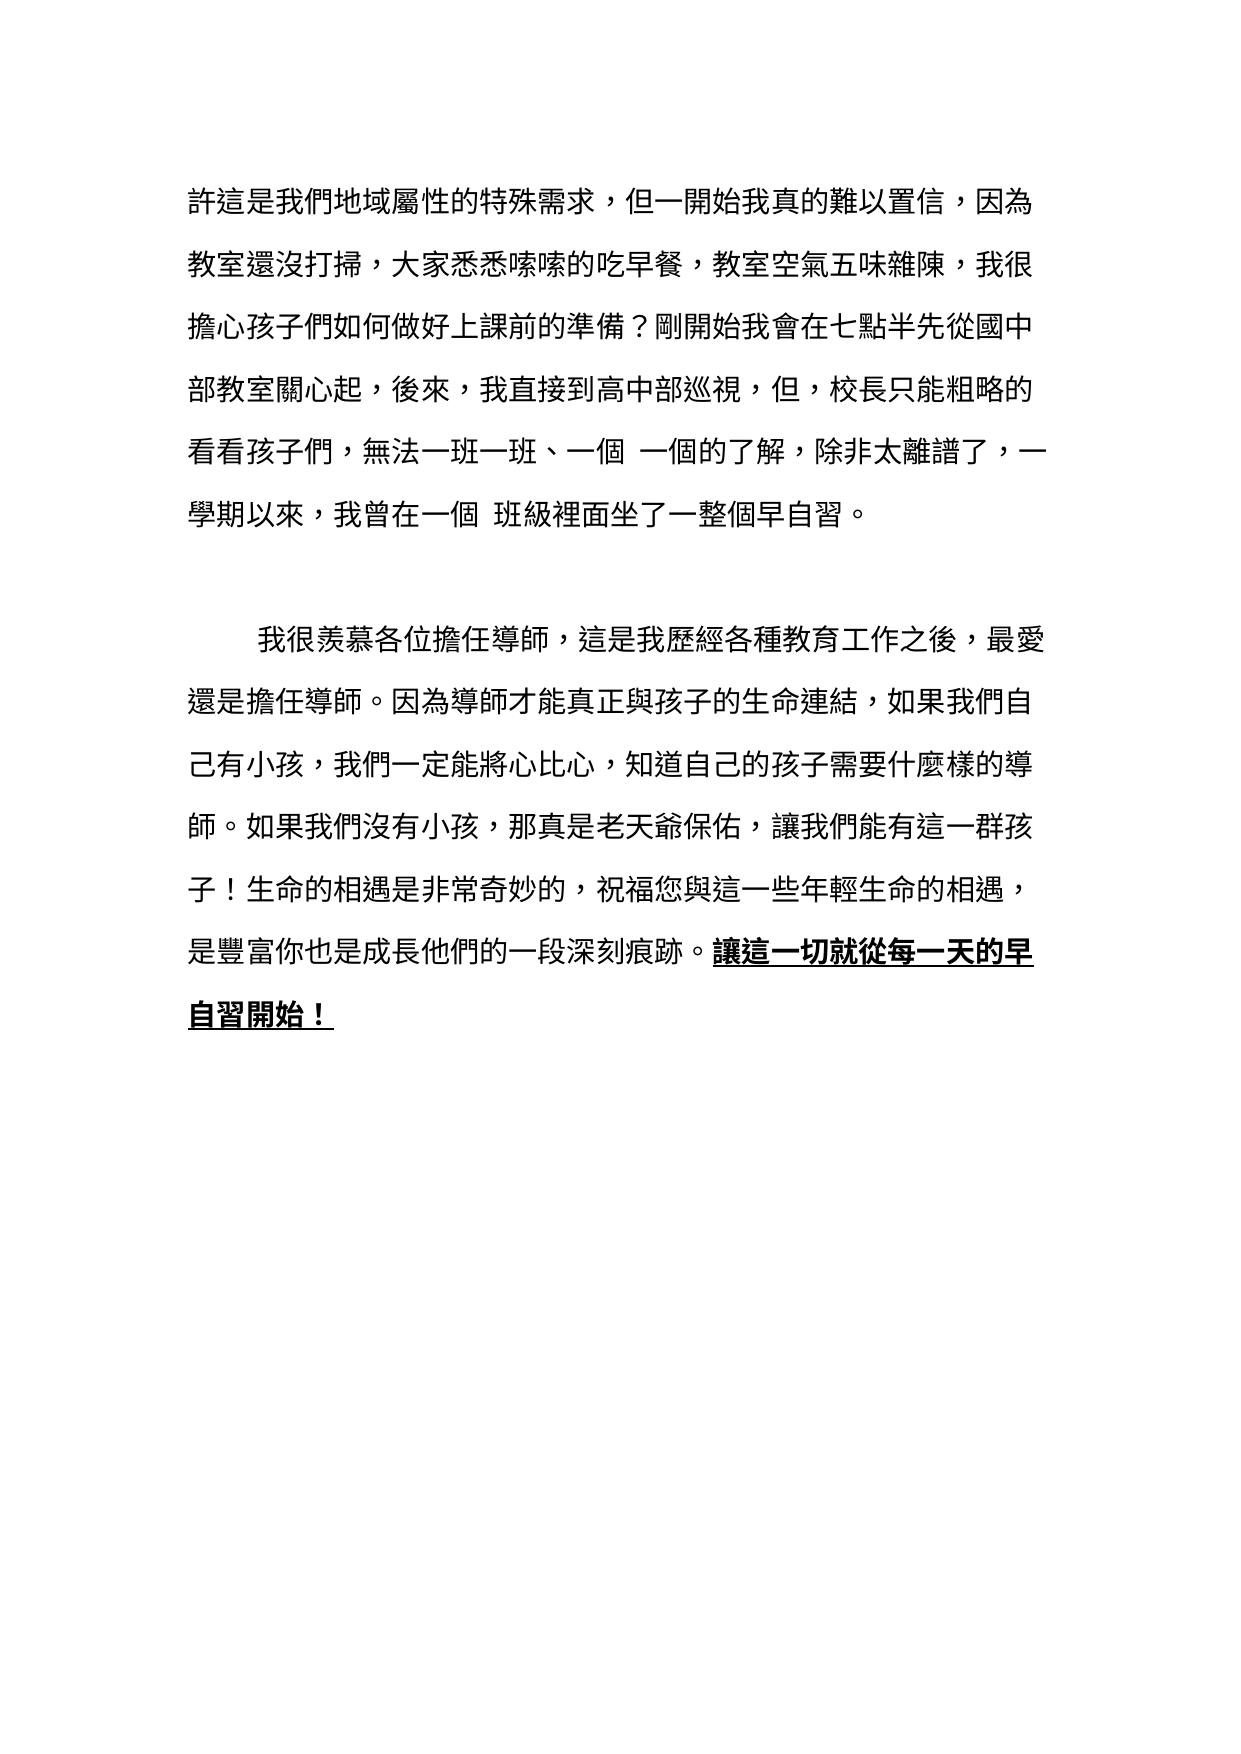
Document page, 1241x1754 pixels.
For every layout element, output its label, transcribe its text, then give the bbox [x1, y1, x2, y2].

text 在金山觀察了一個學期，覺得老師們的投入值得肯定，但孩子們的生活常規還有待加強，包括遲到、鐘響準時進教室、集會秩序、整潔責任、課堂專注…等。高中孩子們習慣在早自習時吃早餐，或許這是我們地域屬性的特殊需求，但一開始我真的難以置信，因為教室還沒打掃，大家悉悉嗦嗦的吃早餐，教室空氣五味雜陳，我很擔心孩子們如何做好上課前的準備？剛開始我會在七點半先從國中部教室關心起，後來，我直接到高中部巡視，但，校長只能粗略的看看孩子們，無法一班一班、一個 一個的了解，除非太離譜了，一學期以來，我曾在一個 班級裡面坐了一整個早自習。 [187, 158, 1053, 533]
text 我很羨慕各位擔任導師，這是我歷經各種教育工作之後，最愛還是擔任導師。因為導師才能真正與孩子的生命連結，如果我們自己有小孩，我們一定能將心比心，知道自己的孩子需要什麼樣的導師。如果我們沒有小孩，那真是老天爺保佑，讓我們能有這一群孩子！生命的相遇是非常奇妙的，祝福您與這一些年輕生命的相遇，是豐富你也是成長他們的一段深刻痕跡。讓這一切就從每一天的早自習開始！ [187, 596, 1053, 1033]
